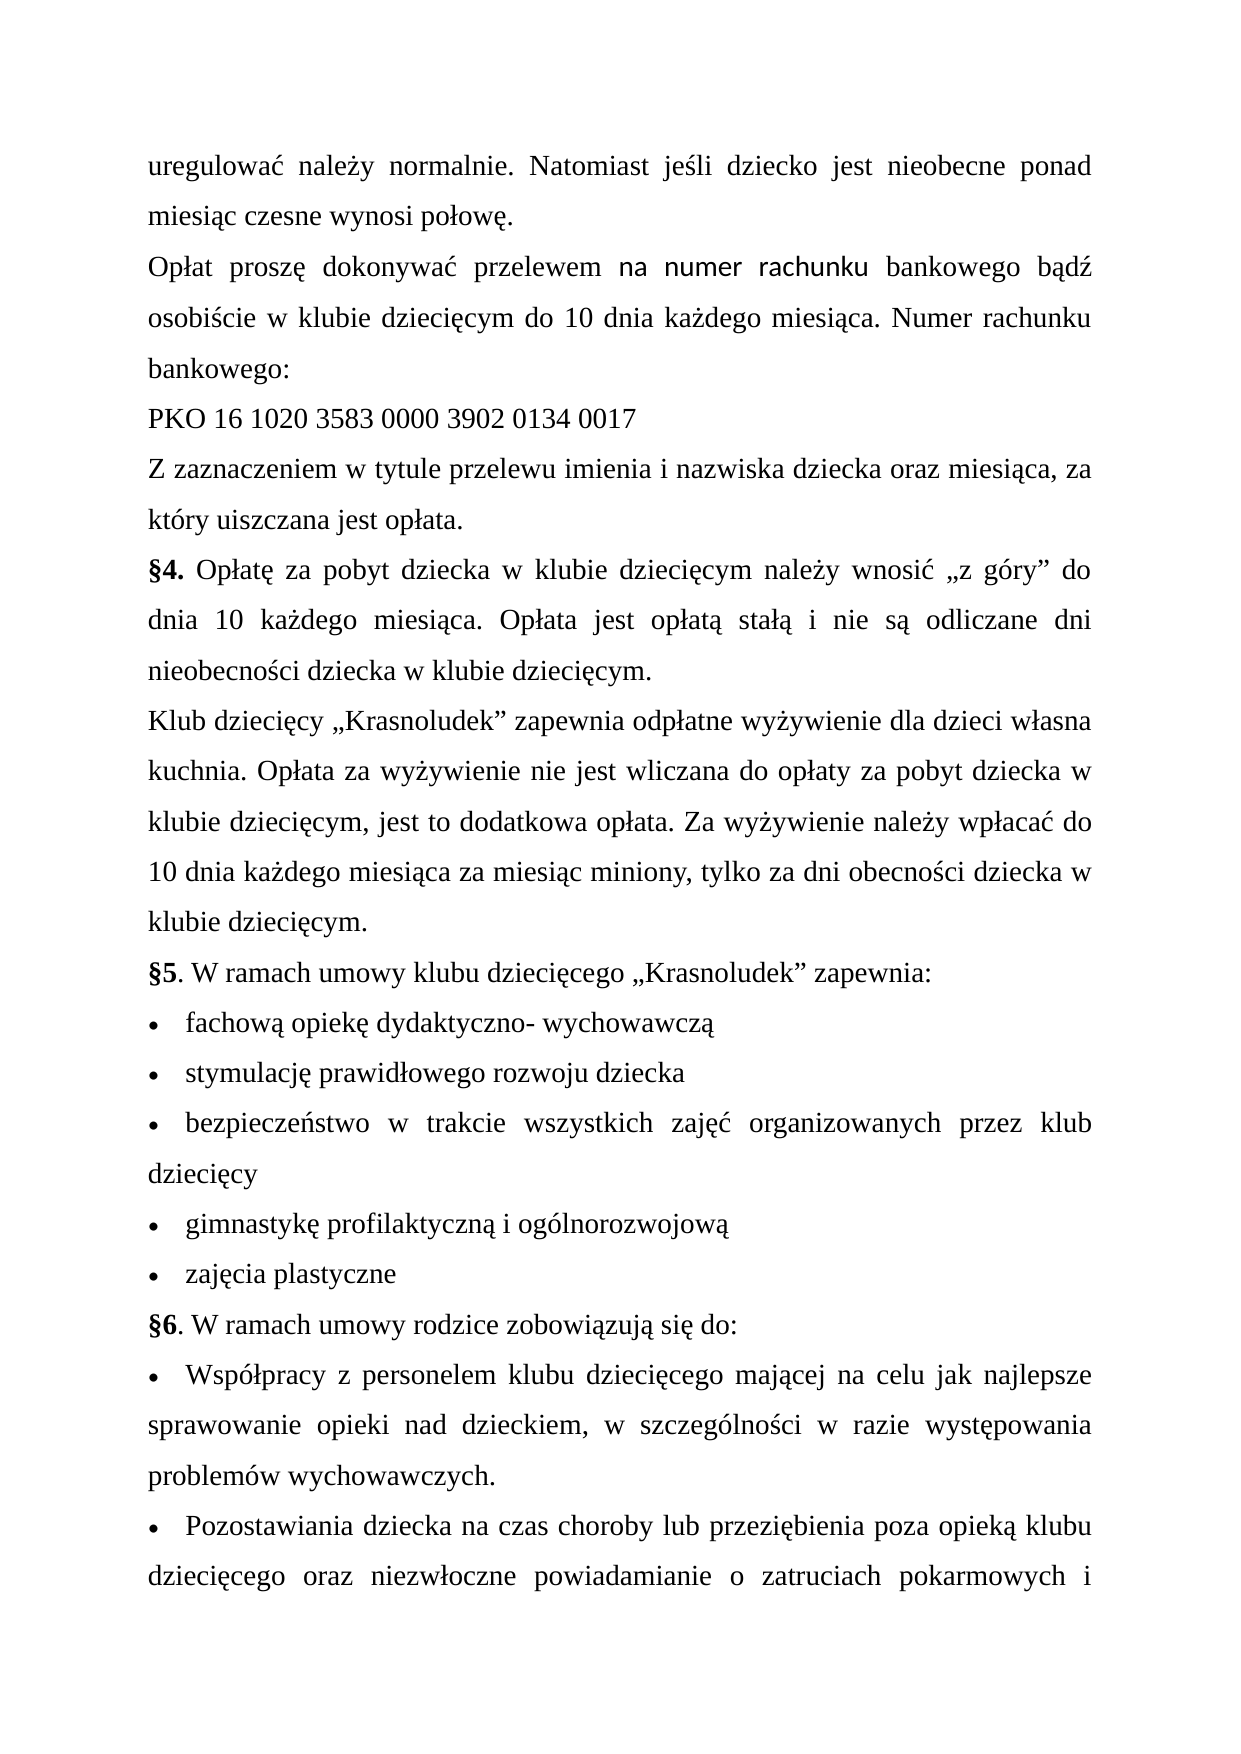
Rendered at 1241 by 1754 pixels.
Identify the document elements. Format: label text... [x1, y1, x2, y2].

list gimnastykę profilaktyczną i ogólnorozwojową [110, 1206, 1093, 1240]
list stymulację prawidłowego rozwoju dziecka [110, 1055, 1093, 1089]
text §6. W ramach umowy rodzice zobowiązują się do: [148, 1307, 1093, 1340]
text Opłat proszę dokonywać przelewem na numer rachunku bankowego bądź osobiście w klubie dziecięcym do 10 dnia każdego miesiąca. Numer rachunku bankowego: PKO 16 1020 3583 0000 3902 0134 0017 [148, 248, 1093, 435]
list zajęcia plastyczne [110, 1257, 1093, 1290]
text §4. Opłatę za pobyt dziecka w klubie dziecięcym należy wnosić „z góry” do dnia 10 każdego miesiąca. Opłata jest opłatą stałą i nie są odliczane dni nieobecności dziecka w klubie dziecięcym. [148, 552, 1093, 686]
list Pozostawiania dziecka na czas choroby lub przeziębienia poza opieką klubu dziecięcego oraz niezwłoczne powiadamianie o zatruciach pokarmowych i [110, 1508, 1093, 1592]
text §5. W ramach umowy klubu dziecięcego „Krasnoludek” zapewnia: [148, 955, 1093, 988]
text Z zaznaczeniem w tytule przelewu imienia i nazwiska dziecka oraz miesiąca, za który uiszczana jest opłata. [148, 452, 1093, 535]
text uregulować należy normalnie. Natomiast jeśli dziecko jest nieobecne ponad miesiąc czesne wynosi połowę. [148, 148, 1093, 231]
list fachową opiekę dydaktyczno- wychowawczą [110, 1005, 1093, 1038]
list bezpieczeństwo w trakcie wszystkich zajęć organizowanych przez klub dziecięcy [110, 1106, 1093, 1189]
list Współpracy z personelem klubu dziecięcego mającej na celu jak najlepsze sprawowanie opieki nad dzieckiem, w szczególności w razie występowania problemów wychowawczych. [110, 1357, 1093, 1491]
text Klub dziecięcy „Krasnoludek” zapewnia odpłatne wyżywienie dla dzieci własna kuchnia. Opłata za wyżywienie nie jest wliczana do opłaty za pobyt dziecka w klubie dziecięcym, jest to dodatkowa opłata. Za wyżywienie należy wpłacać do 10 dnia każdego miesiąca za miesiąc miniony, tylko za dni obecności dziecka w klubie dziecięcym. [148, 703, 1093, 938]
